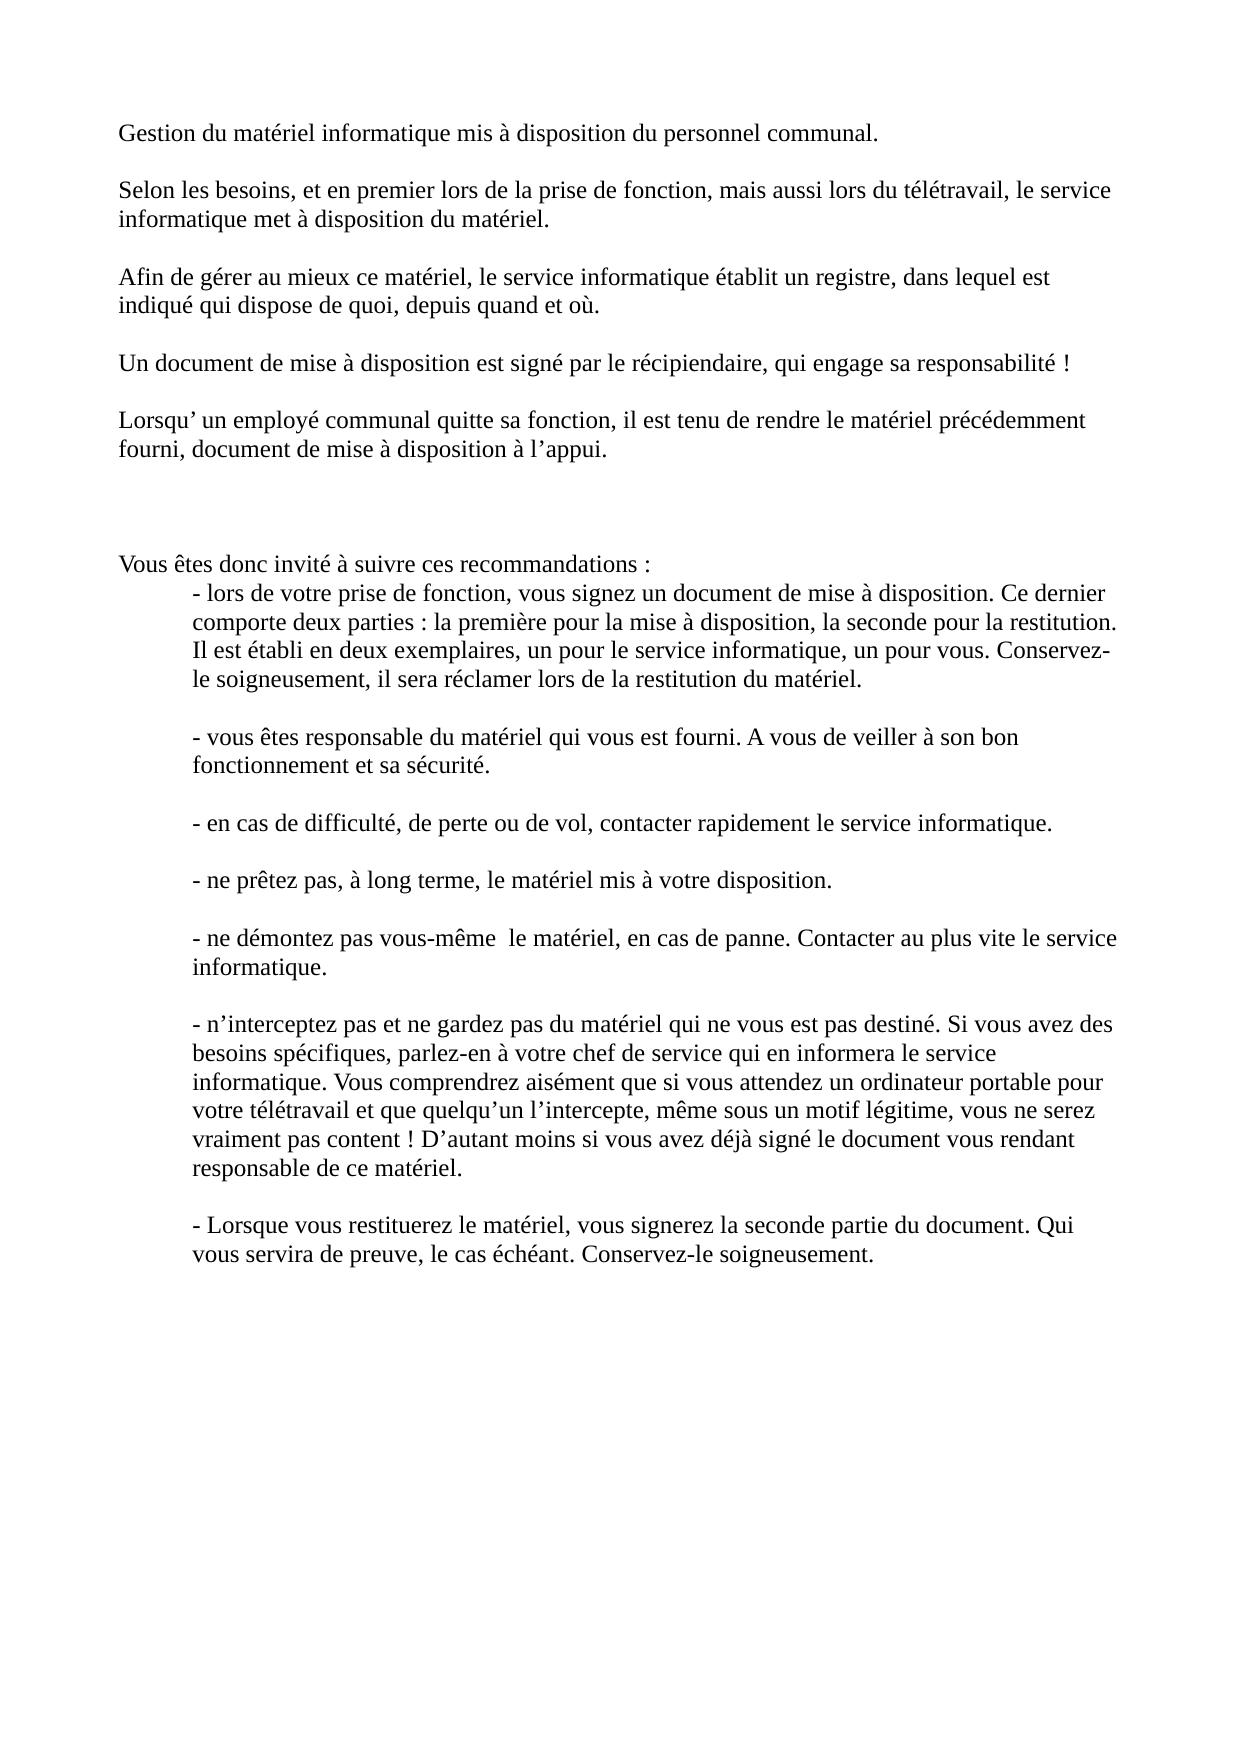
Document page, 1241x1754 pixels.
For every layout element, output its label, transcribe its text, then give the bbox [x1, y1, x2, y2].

text Selon les besoins, et en premier lors de la prise de fonction, mais aussi lors du télétravail, le service informatique met à disposition du matériel. [118, 176, 1122, 233]
text Gestion du matériel informatique mis à disposition du personnel communal. [118, 118, 1122, 147]
text - ne démontez pas vous-même le matériel, en cas de panne. Contacter au plus vite le service informatique. [192, 923, 1122, 981]
text - ne prêtez pas, à long terme, le matériel mis à votre disposition. [192, 866, 1122, 894]
text - Lorsque vous restituerez le matériel, vous signerez la seconde partie du document. Qui vous servira de preuve, le cas échéant. Conservez-le soigneusement. [192, 1211, 1122, 1268]
text Afin de gérer au mieux ce matériel, le service informatique établit un registre, dans lequel est indiqué qui dispose de quoi, depuis quand et où. [118, 262, 1122, 319]
text Lorsqu’ un employé communal quitte sa fonction, il est tenu de rendre le matériel précédemment fourni, document de mise à disposition à l’appui. [118, 406, 1122, 463]
text Un document de mise à disposition est signé par le récipiendaire, qui engage sa responsabilité ! [118, 348, 1122, 377]
text - lors de votre prise de fonction, vous signez un document de mise à disposition. Ce dernier comporte deux parties : la première pour la mise à disposition, la seconde pour la restitution. Il est établi en deux exemplaires, un pour le service informatique, un pour vous. Conservez-le soigneusement, il sera réclamer lors de la restitution du matériel. [192, 578, 1122, 693]
text - vous êtes responsable du matériel qui vous est fourni. A vous de veiller à son bon fonctionnement et sa sécurité. [192, 722, 1122, 779]
text - n’interceptez pas et ne gardez pas du matériel qui ne vous est pas destiné. Si vous avez des besoins spécifiques, parlez-en à votre chef de service qui en informera le service informatique. Vous comprendrez aisément que si vous attendez un ordinateur portable pour votre télétravail et que quelqu’un l’intercepte, même sous un motif légitime, vous ne serez vraiment pas content ! D’autant moins si vous avez déjà signé le document vous rendant responsable de ce matériel. [192, 1009, 1122, 1182]
text - en cas de difficulté, de perte ou de vol, contacter rapidement le service informatique. [192, 808, 1122, 837]
text Vous êtes donc invité à suivre ces recommandations : [118, 549, 1122, 578]
